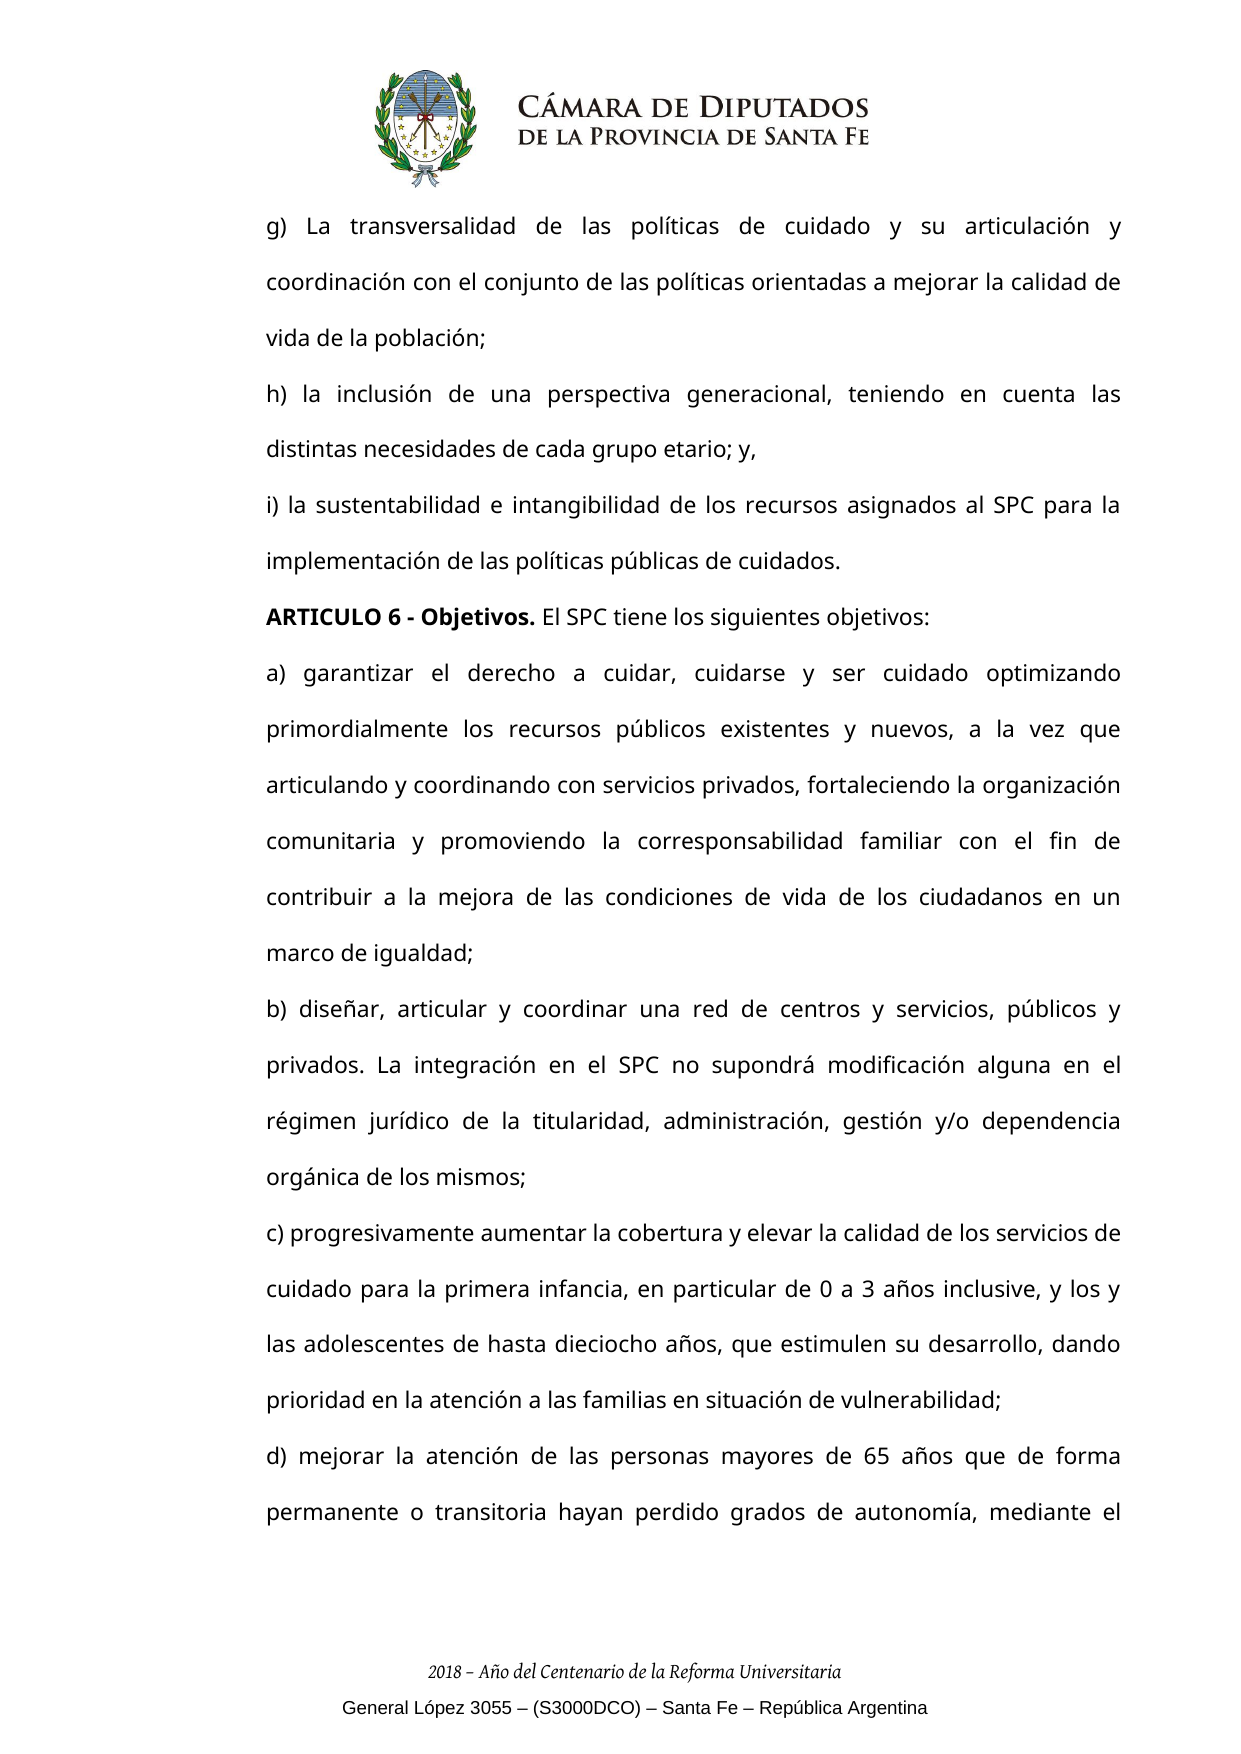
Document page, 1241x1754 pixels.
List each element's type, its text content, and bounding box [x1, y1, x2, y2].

picture [374, 70, 869, 192]
text a) garantizar el derecho a cuidar, cuidarse y ser cuidado optimizando primordialmente los recursos públicos existentes y nuevos, a la vez que articulando y coordinando con servicios privados, fortaleciendo la organización comunitaria y promoviendo la corresponsabilidad familiar con el fin de contribuir a la mejora de las condiciones de vida de los ciudadanos en un marco de igualdad; [266, 657, 1122, 968]
text g) La transversalidad de las políticas de cuidado y su articulación y coordinación con el conjunto de las políticas orientadas a mejorar la calidad de vida de la población; [266, 210, 1122, 353]
text ARTICULO 6 - Objetivos. El SPC tiene los siguientes objetivos: [266, 601, 1122, 632]
text h) la inclusión de una perspectiva generacional, teniendo en cuenta las distintas necesidades de cada grupo etario; y, [266, 377, 1122, 465]
text c) progresivamente aumentar la cobertura y elevar la calidad de los servicios de cuidado para la primera infancia, en particular de 0 a 3 años inclusive, y los y las adolescentes de hasta dieciocho años, que estimulen su desarrollo, dando prioridad en la atención a las familias en situación de vulnerabilidad; [266, 1217, 1122, 1416]
text i) la sustentabilidad e intangibilidad de los recursos asignados al SPC para la implementación de las políticas públicas de cuidados. [266, 489, 1122, 577]
text d) mejorar la atención de las personas mayores de 65 años que de forma permanente o transitoria hayan perdido grados de autonomía, mediante el [266, 1440, 1122, 1527]
text b) diseñar, articular y coordinar una red de centros y servicios, públicos y privados. La integración en el SPC no supondrá modificación alguna en el régimen jurídico de la titularidad, administración, gestión y/o dependencia orgánica de los mismos; [266, 993, 1122, 1192]
